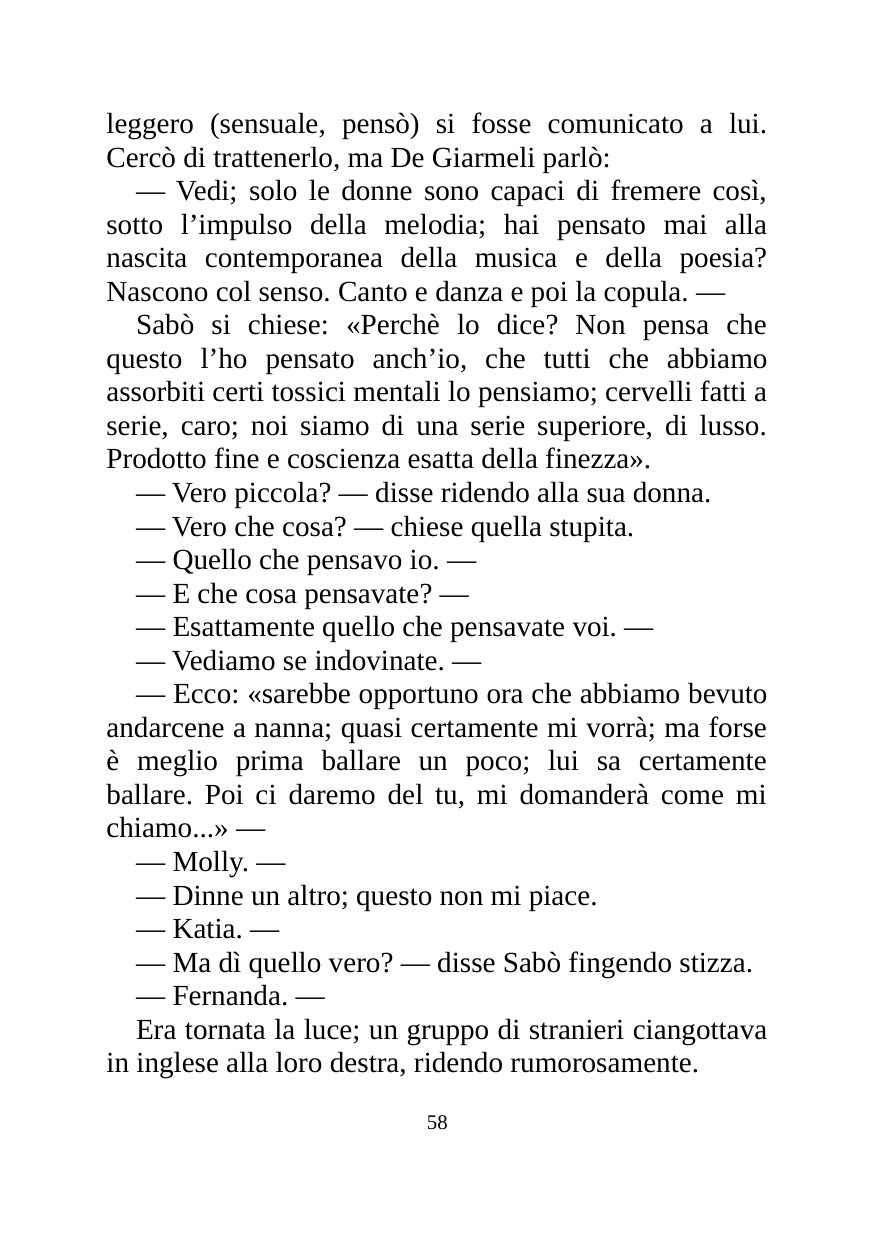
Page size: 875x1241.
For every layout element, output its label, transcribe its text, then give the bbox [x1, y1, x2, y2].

text — E che cosa pensavate? — [106, 576, 768, 609]
text Sabò si chiese: «Perchè lo dice? Non pensa che questo l’ho pensato anch’io, che tutti che abbiamo assorbiti certi tossici mentali lo pensiamo; cervelli fatti a serie, caro; noi siamo di una serie superiore, di lusso. Prodotto fine e coscienza esatta della finezza». [106, 307, 768, 475]
text Era tornata la luce; un gruppo di stranieri ciangottava in inglese alla loro destra, ridendo rumorosamente. [106, 1012, 768, 1079]
text — Vero piccola? — disse ridendo alla sua donna. [106, 475, 768, 509]
text — Vediamo se indovinate. — [106, 643, 768, 676]
text — Vero che cosa? — chiese quella stupita. [106, 509, 768, 542]
text — Ma dì quello vero? — disse Sabò fingendo stizza. [106, 945, 768, 978]
text — Quello che pensavo io. — [106, 542, 768, 576]
text — Fernanda. — [106, 978, 768, 1012]
text — Vedi; solo le donne sono capaci di fremere così, sotto l’impulso della melodia; hai pensato mai alla nascita contemporanea della musica e della poesia? Nascono col senso. Canto e danza e poi la copula. — [106, 173, 768, 307]
text leggero (sensuale, pensò) si fosse comunicato a lui. Cercò di trattenerlo, ma De Giarmeli parlò: [106, 106, 768, 173]
text — Esattamente quello che pensavate voi. — [106, 609, 768, 643]
text — Dinne un altro; questo non mi piace. [106, 878, 768, 911]
text — Ecco: «sarebbe opportuno ora che abbiamo bevuto andarcene a nanna; quasi certamente mi vorrà; ma forse è meglio prima ballare un poco; lui sa certamente ballare. Poi ci daremo del tu, mi domanderà come mi chiamo...» — [106, 676, 768, 844]
text — Katia. — [106, 911, 768, 945]
text — Molly. — [106, 844, 768, 878]
